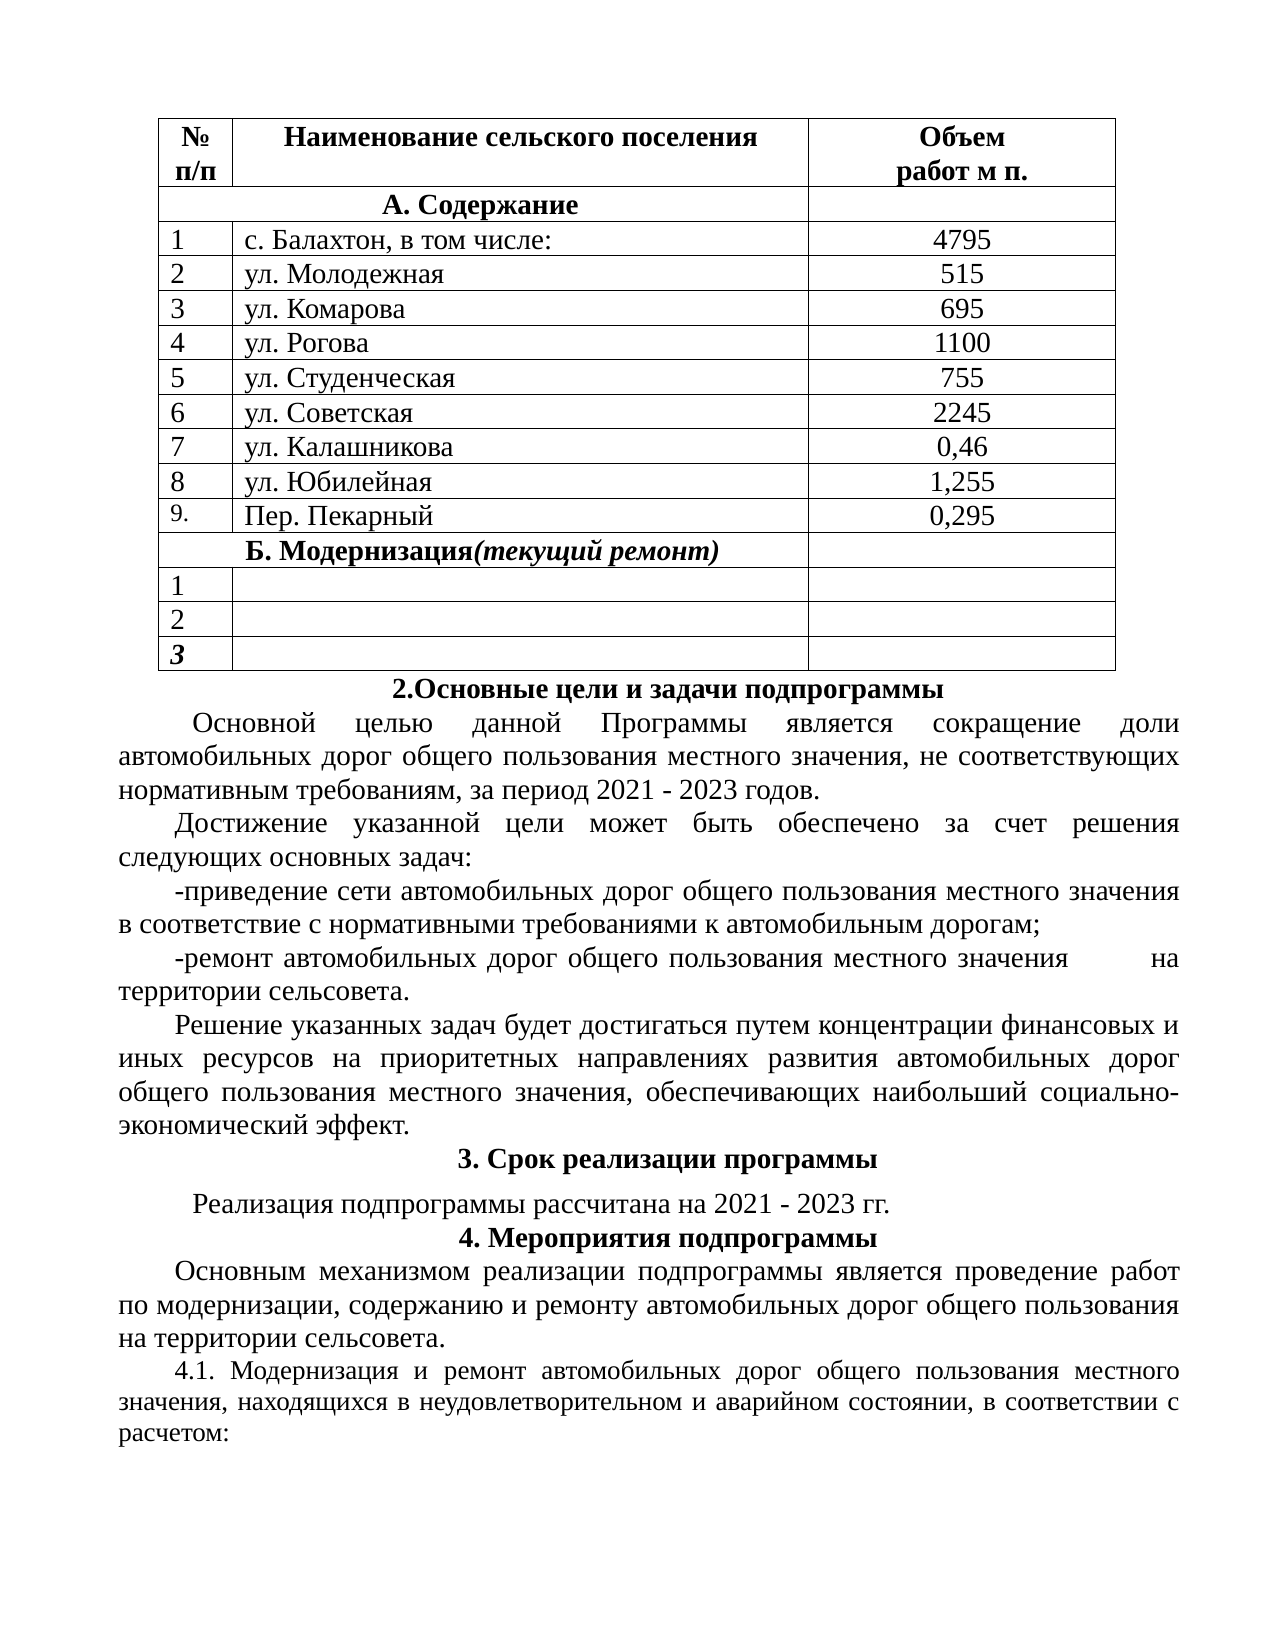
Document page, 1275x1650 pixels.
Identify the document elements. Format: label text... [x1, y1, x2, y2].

table_header Объем работ м п. [809, 119, 1115, 186]
text Основной целью данной Программы является сокращение доли автомобильных дорог общего пользования местного значения, не соответствующих нормативным требованиям, за период 2021 - 2023 годов. [118, 705, 1181, 806]
table_cell 755 [809, 360, 1115, 394]
table_cell [233, 637, 808, 670]
table_cell 3 [159, 291, 232, 324]
table_cell ул. Молодежная [233, 256, 808, 290]
table_cell 1100 [809, 326, 1115, 359]
text 3. Срок реализации программы [118, 1141, 1181, 1174]
table_cell 1,255 [809, 464, 1115, 497]
text Достижение указанной цели может быть обеспечено за счет решения следующих основных задач: [118, 806, 1181, 873]
table_cell 1 [159, 222, 232, 255]
table_cell [809, 568, 1115, 601]
table_cell ул. Студенческая [233, 360, 808, 394]
table_cell А. Содержание [159, 187, 808, 221]
text -приведение сети автомобильных дорог общего пользования местного значения в соответствие с нормативными требованиями к автомобильным дорогам; [118, 873, 1181, 940]
text Реализация подпрограммы рассчитана на 2021 - 2023 гг. [118, 1186, 1181, 1220]
table_header Наименование сельского поселения [233, 119, 808, 186]
table_cell 0,295 [809, 499, 1115, 532]
table_cell 2 [159, 602, 232, 636]
table_cell [809, 533, 1115, 567]
table_cell 5 [159, 360, 232, 394]
table_cell [233, 602, 808, 636]
text -ремонт автомобильных дорог общего пользования местного значения на территории сельсовета. [118, 940, 1181, 1007]
text Основным механизмом реализации подпрограммы является проведение работ по модернизации, содержанию и ремонту автомобильных дорог общего пользования на территории сельсовета. [118, 1253, 1181, 1354]
table_cell 9. [159, 499, 232, 532]
table_cell 3 [159, 637, 232, 670]
table_cell ул. Калашникова [233, 429, 808, 463]
table_cell 6 [159, 395, 232, 428]
text 4. Мероприятия подпрограммы [156, 1220, 1181, 1253]
text Решение указанных задач будет достигаться путем концентрации финансовых и иных ресурсов на приоритетных направлениях развития автомобильных дорог общего пользования местного значения, обеспечивающих наибольший социально-экономический эффект. [118, 1007, 1181, 1141]
table_cell [233, 568, 808, 601]
table_cell 8 [159, 464, 232, 497]
table_cell ул. Комарова [233, 291, 808, 324]
table_cell [809, 637, 1115, 670]
table_cell ул. Юбилейная [233, 464, 808, 497]
text 4.1. Модернизация и ремонт автомобильных дорог общего пользования местного значения, находящихся в неудовлетворительном и аварийном состоянии, в соответствии с расчетом: [118, 1354, 1181, 1447]
table_cell с. Балахтон, в том числе: [233, 222, 808, 255]
table_cell [809, 602, 1115, 636]
table_cell 7 [159, 429, 232, 463]
table_header № п/п [159, 119, 232, 186]
table_cell 695 [809, 291, 1115, 324]
table_cell 515 [809, 256, 1115, 290]
table_cell 2245 [809, 395, 1115, 428]
table_cell Б. Модернизация(текущий ремонт) [159, 533, 808, 567]
table_cell Пер. Пекарный [233, 499, 808, 532]
table_cell 0,46 [809, 429, 1115, 463]
table_cell ул. Советская [233, 395, 808, 428]
table_cell ул. Рогова [233, 326, 808, 359]
subtitle 2.Основные цели и задачи подпрограммы [156, 671, 1181, 705]
table_cell 1 [159, 568, 232, 601]
table_cell [809, 187, 1115, 221]
table_cell 4 [159, 326, 232, 359]
table_cell 2 [159, 256, 232, 290]
table_cell 4795 [809, 222, 1115, 255]
